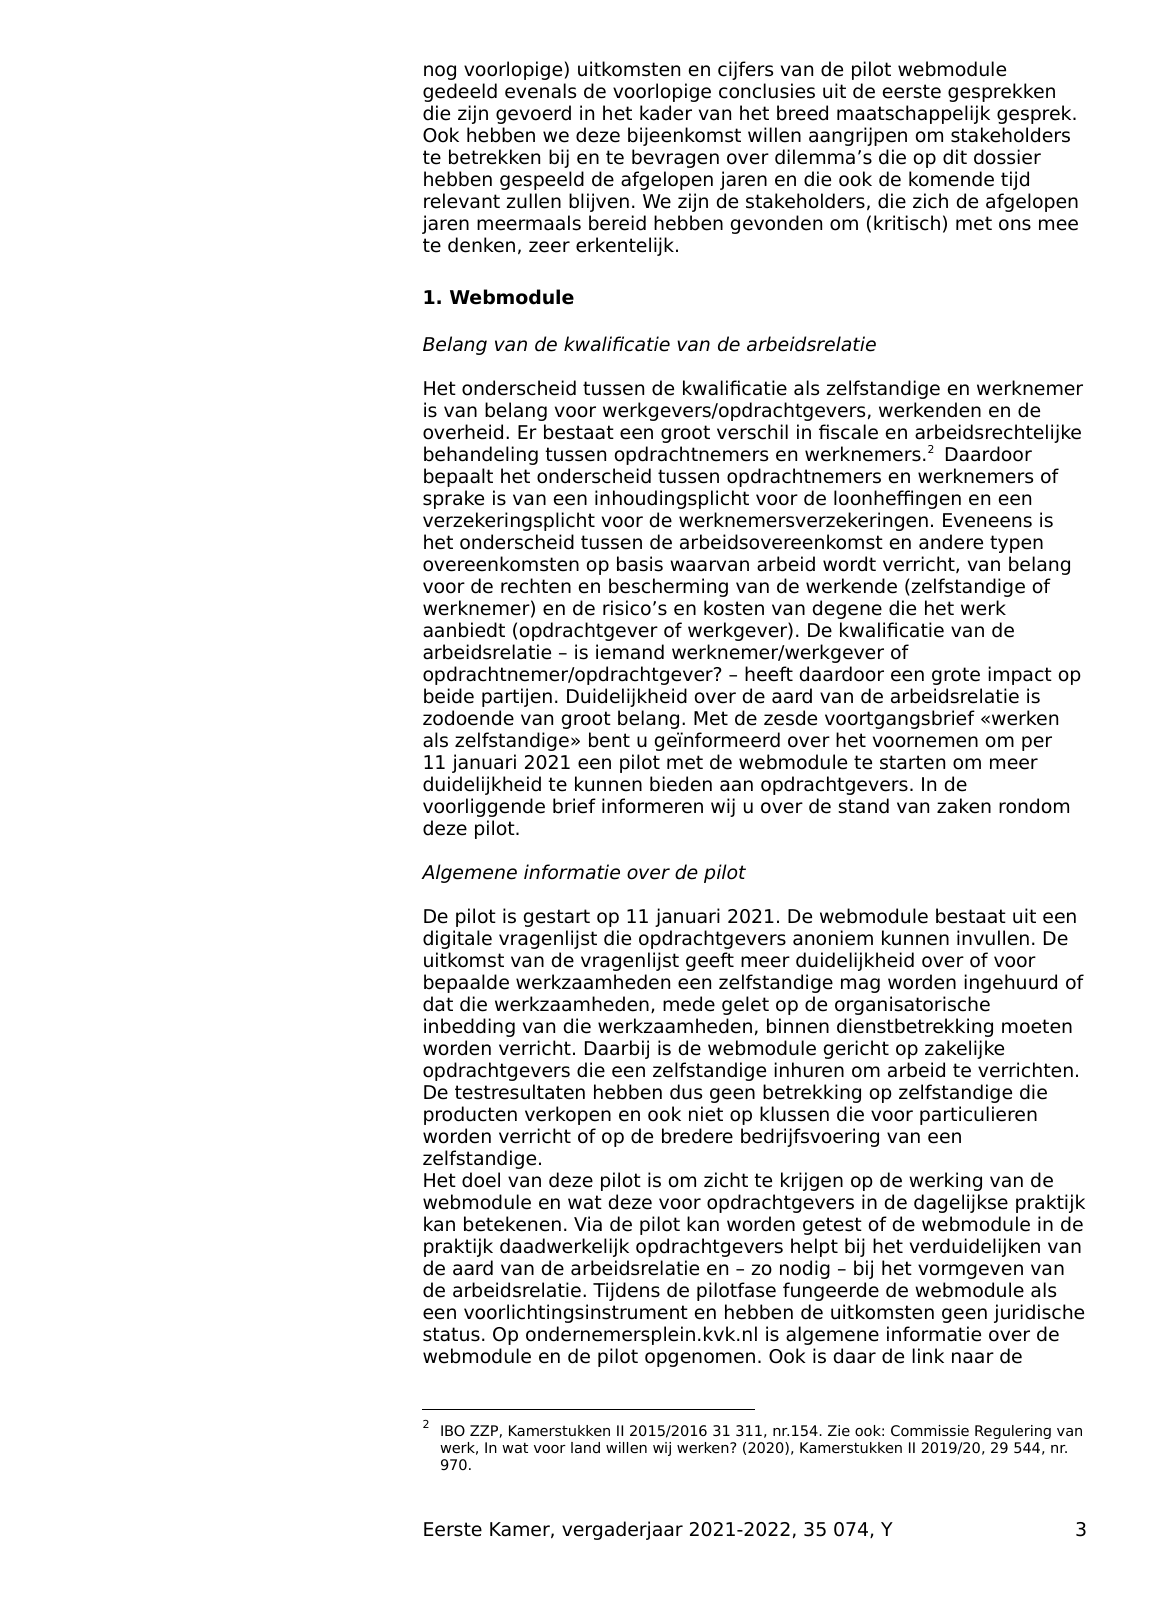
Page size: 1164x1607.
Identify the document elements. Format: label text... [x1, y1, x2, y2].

text nog voorlopige) uitkomsten en cijfers van de pilot webmodule gedeeld evenals de voorlopige conclusies uit de eerste gesprekken die zijn gevoerd in het kader van het breed maatschappelijk gesprek. Ook hebben we deze bijeenkomst willen aangrijpen om stakeholders te betrekken bij en te bevragen over dilemma’s die op dit dossier hebben gespeeld de afgelopen jaren en die ook de komende tijd relevant zullen blijven. We zijn de stakeholders, die zich de afgelopen jaren meermaals bereid hebben gevonden om (kritisch) met ons mee te denken, zeer erkentelijk. [422, 59, 1087, 257]
subtitle Belang van de kwalificatie van de arbeidsrelatie [422, 334, 1087, 356]
text Het doel van deze pilot is om zicht te krijgen op de werking van de webmodule en wat deze voor opdrachtgevers in de dagelijkse praktijk kan betekenen. Via de pilot kan worden getest of de webmodule in de praktijk daadwerkelijk opdrachtgevers helpt bij het verduidelijken van de aard van de arbeidsrelatie en – zo nodig – bij het vormgeven van de arbeidsrelatie. Tijdens de pilotfase fungeerde de webmodule als een voorlichtingsinstrument en hebben de uitkomsten geen juridische status. Op ondernemersplein.kvk.nl is algemene informatie over de webmodule en de pilot opgenomen. Ook is daar de link naar de [422, 1170, 1087, 1367]
text IBO ZZP, Kamerstukken II 2015/2016 31 311, nr.154. Zie ook: Commissie Regulering van werk, In wat voor land willen wij werken? (2020), Kamerstukken II 2019/20, 29 544, nr. 970. [422, 1418, 1087, 1474]
subtitle 1. Webmodule [422, 287, 1087, 309]
subtitle Algemene informatie over de pilot [422, 862, 1087, 884]
text De pilot is gestart op 11 januari 2021. De webmodule bestaat uit een digitale vragenlijst die opdrachtgevers anoniem kunnen invullen. De uitkomst van de vragenlijst geeft meer duidelijkheid over of voor bepaalde werkzaamheden een zelfstandige mag worden ingehuurd of dat die werkzaamheden, mede gelet op de organisatorische inbedding van die werkzaamheden, binnen dienstbetrekking moeten worden verricht. Daarbij is de webmodule gericht op zakelijke opdrachtgevers die een zelfstandige inhuren om arbeid te verrichten. De testresultaten hebben dus geen betrekking op zelfstandige die producten verkopen en ook niet op klussen die voor particulieren worden verricht of op de bredere bedrijfsvoering van een zelfstandige. [422, 906, 1087, 1170]
text Het onderscheid tussen de kwalificatie als zelfstandige en werknemer is van belang voor werkgevers/opdrachtgevers, werkenden en de overheid. Er bestaat een groot verschil in fiscale en arbeidsrechtelijke behandeling tussen opdrachtnemers en werknemers. Daardoor bepaalt het onderscheid tussen opdrachtnemers en werknemers of sprake is van een inhoudingsplicht voor de loonheffingen en een verzekeringsplicht voor de werknemersverzekeringen. Eveneens is het onderscheid tussen de arbeidsovereenkomst en andere typen overeenkomsten op basis waarvan arbeid wordt verricht, van belang voor de rechten en bescherming van de werkende (zelfstandige of werknemer) en de risico’s en kosten van degene die het werk aanbiedt (opdrachtgever of werkgever). De kwalificatie van de arbeidsrelatie – is iemand werknemer/werkgever of opdrachtnemer/opdrachtgever? – heeft daardoor een grote impact op beide partijen. Duidelijkheid over de aard van de arbeidsrelatie is zodoende van groot belang. Met de zesde voortgangsbrief «werken als zelfstandige» bent u geïnformeerd over het voornemen om per 11 januari 2021 een pilot met de webmodule te starten om meer duidelijkheid te kunnen bieden aan opdrachtgevers. In de voorliggende brief informeren wij u over de stand van zaken rondom deze pilot. [422, 378, 1087, 839]
